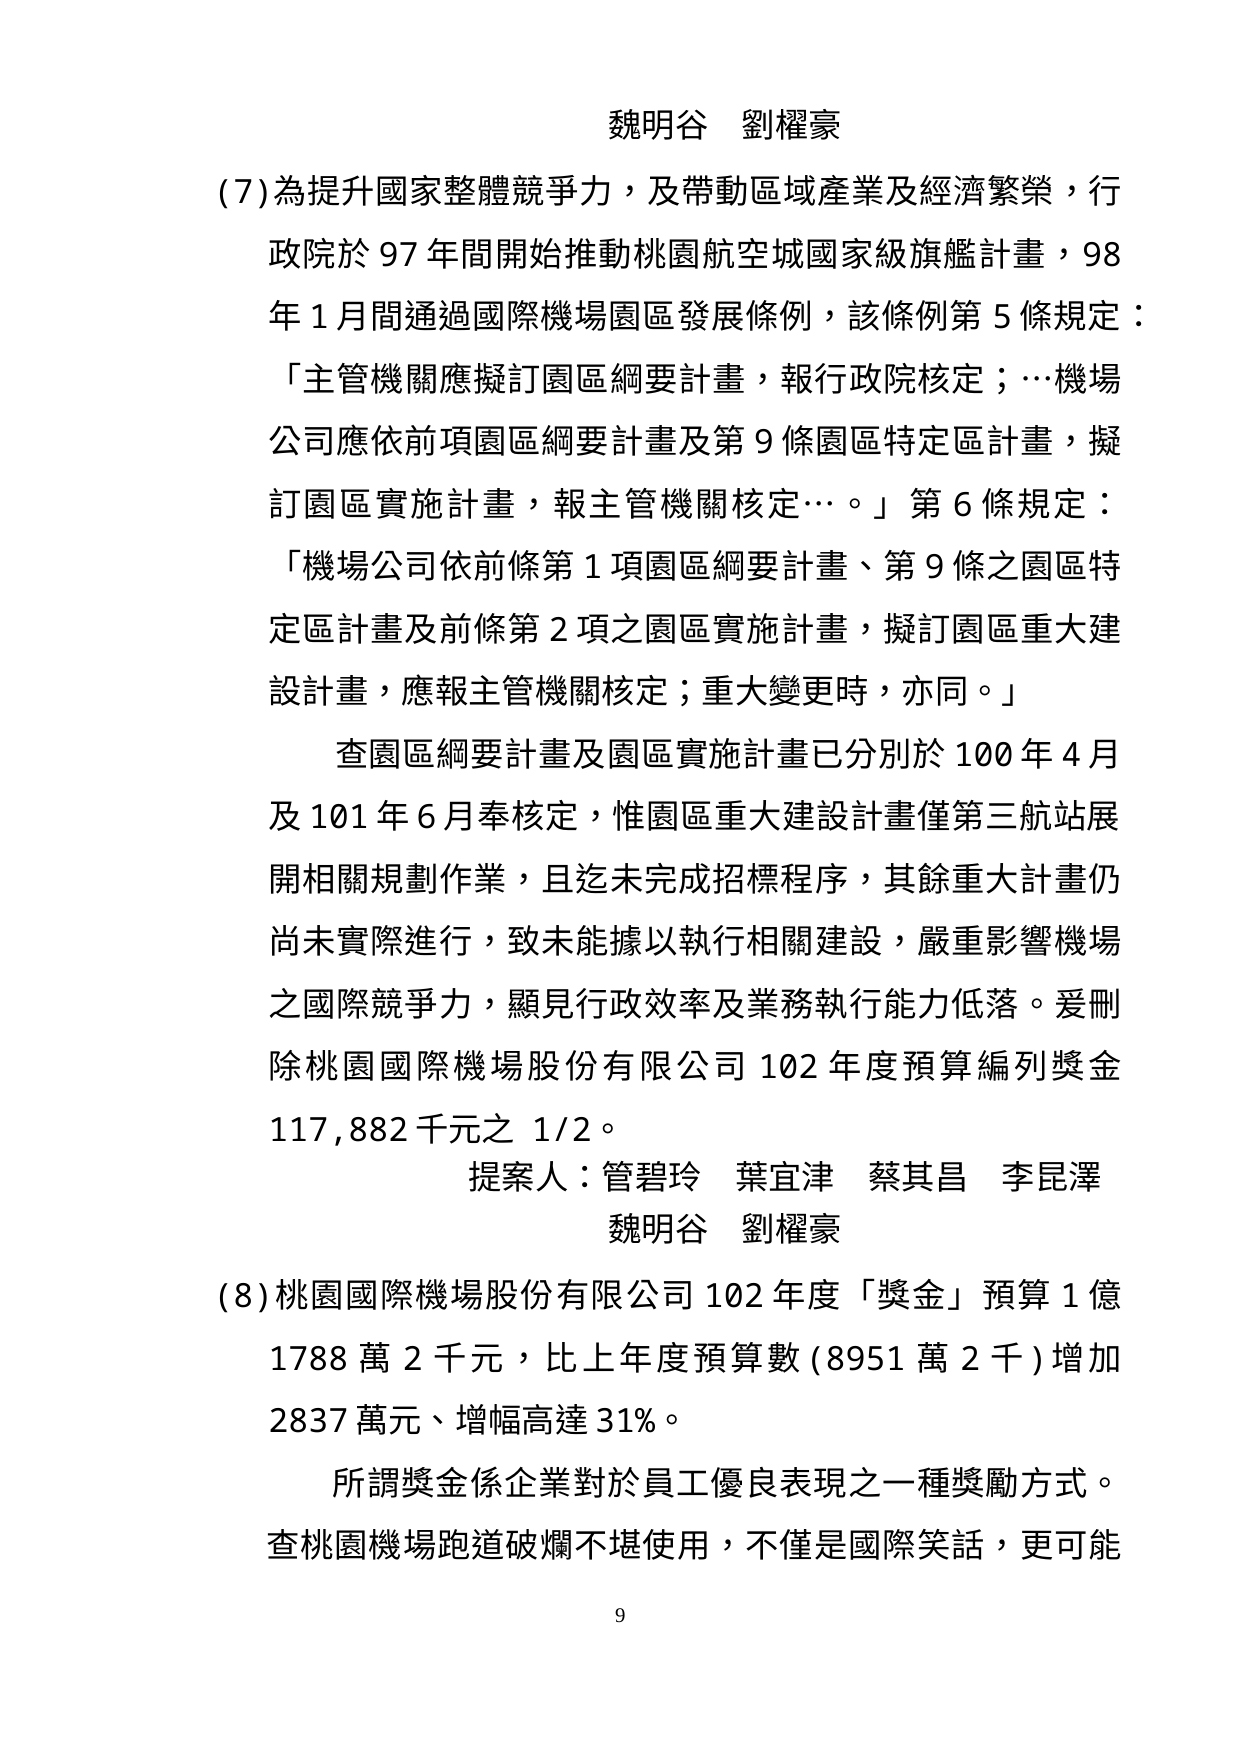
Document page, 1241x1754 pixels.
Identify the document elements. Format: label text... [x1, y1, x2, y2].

text (7)為提升國家整體競爭力，及帶動區域產業及經濟繁榮，行政院於97年間開始推動桃園航空城國家級旗艦計畫，98年1月間通過國際機場園區發展條例，該條例第5條規定：「主管機關應擬訂園區綱要計畫，報行政院核定；…機場公司應依前項園區綱要計畫及第9條園區特定區計畫，擬訂園區實施計畫，報主管機關核定…。」第6條規定：「機場公司依前條第1項園區綱要計畫、第9條之園區特定區計畫及前條第2項之園區實施計畫，擬訂園區重大建設計畫，應報主管機關核定；重大變更時，亦同。」 [213, 148, 1122, 710]
text 提案人：管碧玲 葉宜津 蔡其昌 李昆澤 [118, 1148, 1122, 1200]
text 魏明谷 劉櫂豪 [118, 96, 1122, 148]
text 查園區綱要計畫及園區實施計畫已分別於100年4月及101年6月奉核定，惟園區重大建設計畫僅第三航站展開相關規劃作業，且迄未完成招標程序，其餘重大計畫仍尚未實際進行，致未能據以執行相關建設，嚴重影響機場之國際競爭力，顯見行政效率及業務執行能力低落。爰刪除桃園國際機場股份有限公司102年度預算編列獎金117,882千元之 1/2。 [268, 710, 1122, 1148]
text 魏明谷 劉櫂豪 [118, 1200, 1122, 1252]
text (8)桃園國際機場股份有限公司102年度「獎金」預算1億1788萬2千元，比上年度預算數(8951萬2千)增加2837萬元、增幅高達31%。 [213, 1252, 1122, 1439]
text 所謂獎金係企業對於員工優良表現之一種獎勵方式。查桃園機場跑道破爛不堪使用，不僅是國際笑話，更可能 [266, 1439, 1122, 1564]
